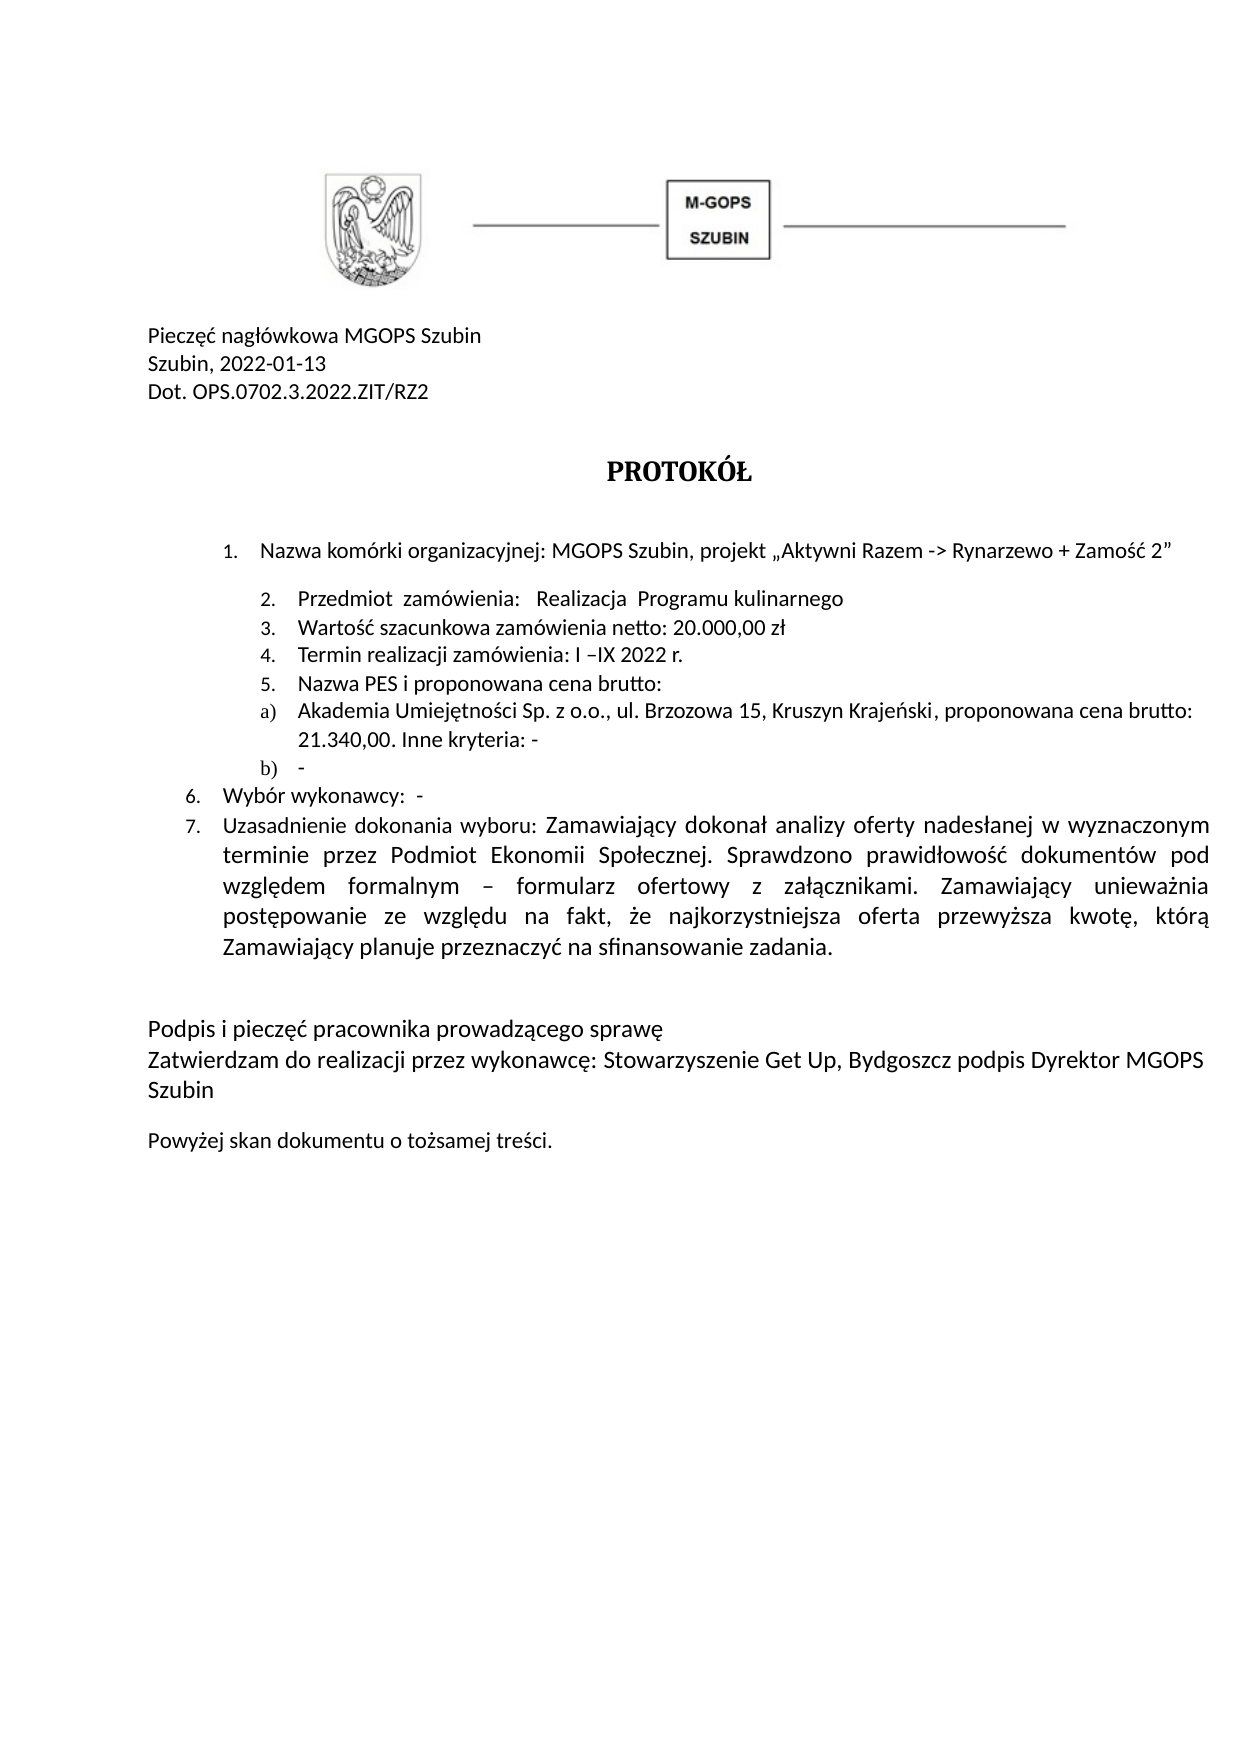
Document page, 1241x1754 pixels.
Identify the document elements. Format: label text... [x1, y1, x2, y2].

text Pieczęć nagłówkowa MGOPS Szubin Szubin, 2022-01-13 [148, 321, 1211, 377]
text Powyżej skan dokumentu o tożsamej treści. [148, 1126, 1211, 1154]
text Dot. OPS.0702.3.2022.ZIT/RZ2 [148, 377, 1211, 406]
list Nazwa PES i proponowana cena brutto: [260, 669, 1211, 697]
list Wybór wykonawcy: - [185, 781, 1211, 809]
list Termin realizacji zamówienia: I –IX 2022 r. [260, 641, 1211, 669]
text Podpis i pieczęć pracownika prowadzącego sprawę Zatwierdzam do realizacji przez wykonawcę: Stowarzyszenie Get Up, Bydgoszcz podpis Dyrektor MGOPS Szubin [148, 1013, 1211, 1105]
list Uzasadnienie dokonania wyboru: Zamawiający dokonał analizy oferty nadesłanej w wyznaczonym terminie przez Podmiot Ekonomii Społecznej. Sprawdzono prawidłowość dokumentów pod względem formalnym – formularz ofertowy z załącznikami. Zamawiający unieważnia postępowanie ze względu na fakt, że najkorzystniejsza oferta przewyższa kwotę, którą Zamawiający planuje przeznaczyć na sfinansowanie zadania. [185, 809, 1211, 961]
list Wartość szacunkowa zamówienia netto: 20.000,00 zł [260, 613, 1211, 641]
list Przedmiot zamówienia: Realizacja Programu kulinarnego [260, 584, 1211, 613]
list Nazwa komórki organizacyjnej: MGOPS Szubin, projekt „Aktywni Razem -> Rynarzewo + Zamość 2” [222, 536, 1211, 564]
list Akademia Umiejętności Sp. z o.o., ul. Brzozowa 15, Kruszyn Krajeński, proponowana cena brutto: 21.340,00. Inne kryteria: - [260, 697, 1211, 753]
subtitle PROTOKÓŁ [148, 456, 1211, 489]
list - [260, 753, 1211, 781]
